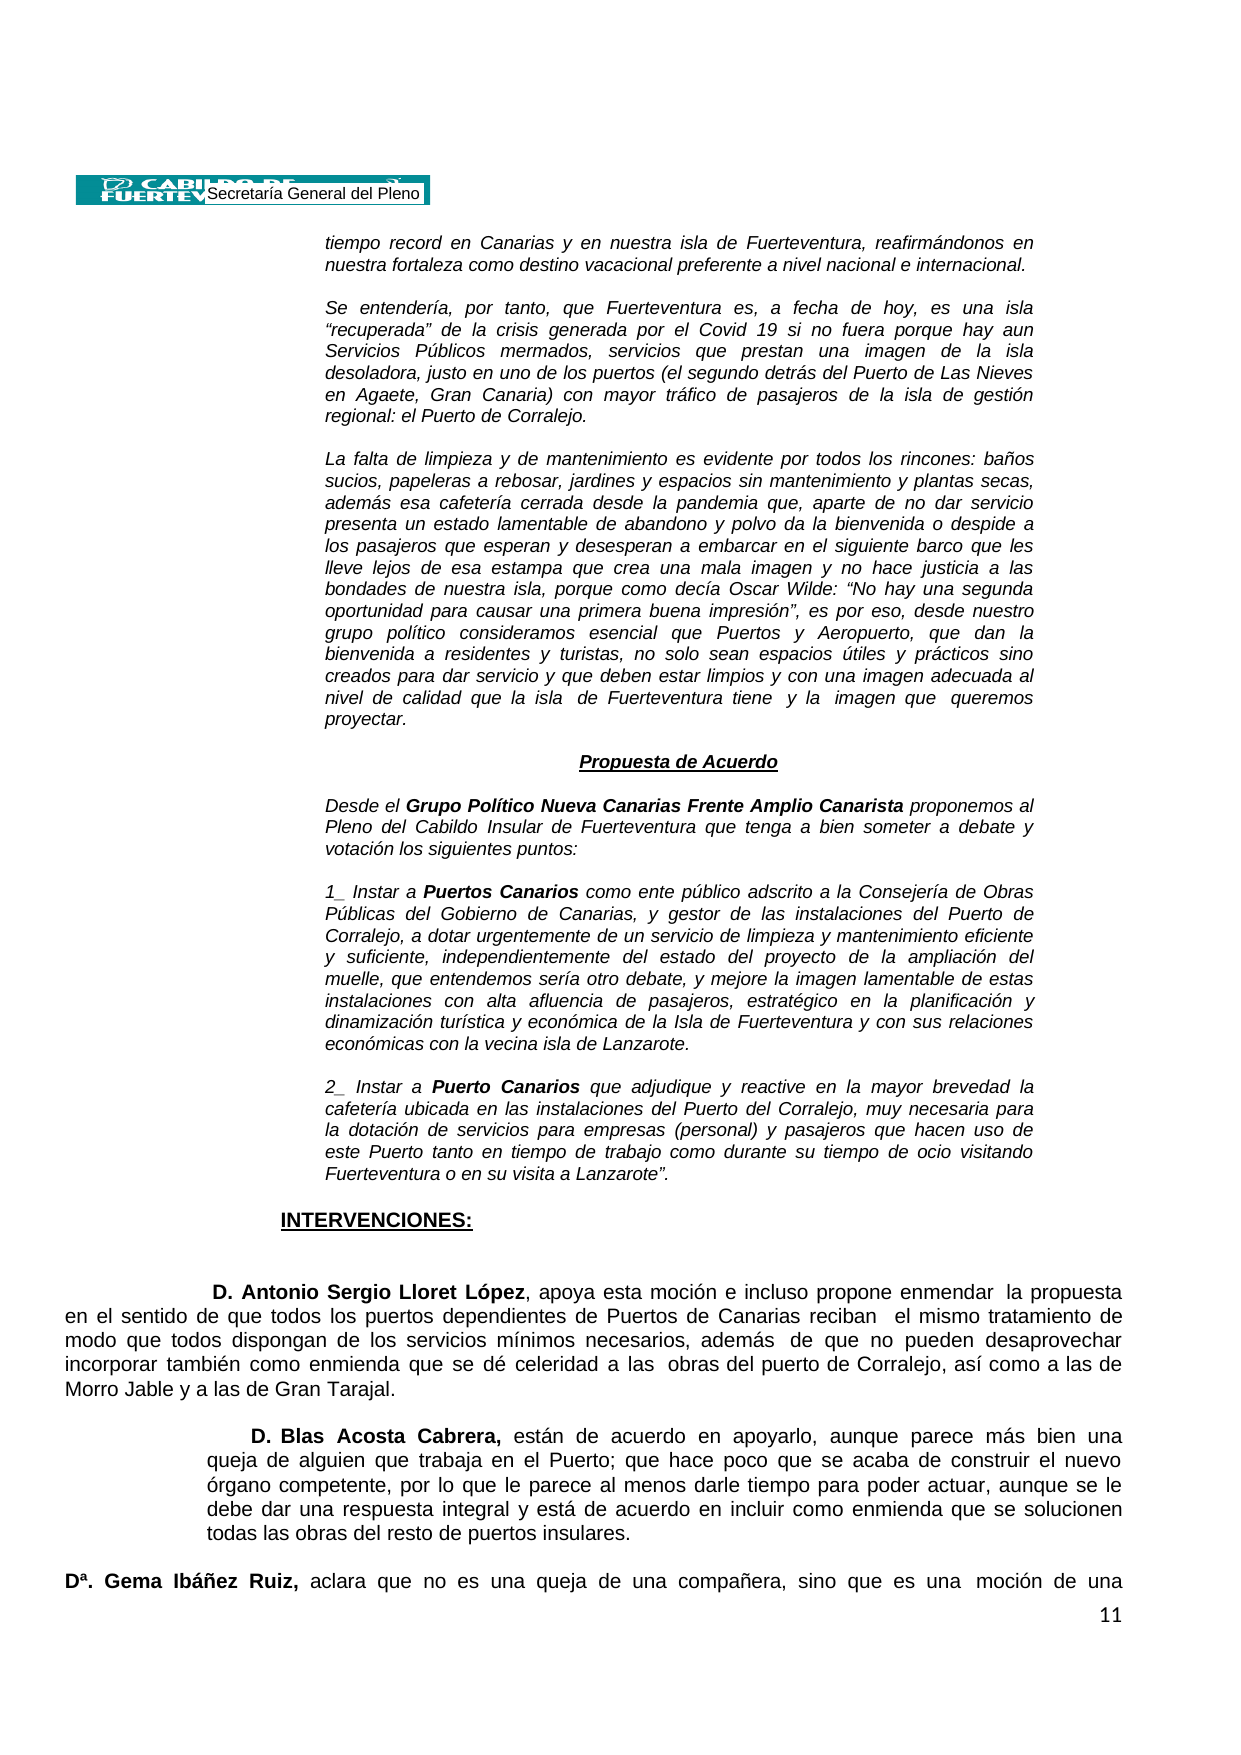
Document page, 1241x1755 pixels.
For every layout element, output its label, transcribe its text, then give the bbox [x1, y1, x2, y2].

subtitle INTERVENCIONES: [280, 1208, 1134, 1232]
text Propuesta de Acuerdo [284, 751, 1075, 773]
text Desde el Grupo Político Nueva Canarias Frente Amplio Canarista proponemos al Pleno del Cabildo Insular de Fuerteventura que tenga a bien someter a debate y votación los siguientes puntos: [325, 794, 1034, 859]
text D. Antonio Sergio Lloret López, apoya esta moción e incluso propone enmendar la propuesta en el sentido de que todos los puertos dependientes de Puertos de Canarias reciban el mismo tratamiento de modo que todos dispongan de los servicios mínimos necesarios, además de que no pueden desaprovechar incorporar también como enmienda que se dé celeridad a las obras del puerto de Corralejo, así como a las de Morro Jable y a las de Gran Tarajal. [64, 1280, 1123, 1400]
text Dª. Gema Ibáñez Ruiz, aclara que no es una queja de una compañera, sino que es una moción de una [64, 1568, 1123, 1593]
picture [75, 175, 431, 205]
text Se entendería, por tanto, que Fuerteventura es, a fecha de hoy, es una isla “recuperada” de la crisis generada por el Covid 19 si no fuera porque hay aun Servicios Públicos mermados, servicios que prestan una imagen de la isla desoladora, justo en uno de los puertos (el segundo detrás del Puerto de Las Nieves en Agaete, Gran Canaria) con mayor tráfico de pasajeros de la isla de gestión regional: el Puerto de Corralejo. [325, 297, 1034, 427]
text La falta de limpieza y de mantenimiento es evidente por todos los rincones: baños sucios, papeleras a rebosar, jardines y espacios sin mantenimiento y plantas secas, además esa cafetería cerrada desde la pandemia que, aparte de no dar servicio presenta un estado lamentable de abandono y polvo da la bienvenida o despide a los pasajeros que esperan y desesperan a embarcar en el siguiente barco que les lleve lejos de esa estampa que crea una mala imagen y no hace justicia a las bondades de nuestra isla, porque como decía Oscar Wilde: “No hay una segunda oportunidad para causar una primera buena impresión”, es por eso, desde nuestro grupo político consideramos esencial que Puertos y Aeropuerto, que dan la bienvenida a residentes y turistas, no solo sean espacios útiles y prácticos sino creados para dar servicio y que deben estar limpios y con una imagen adecuada al nivel de calidad que la isla de Fuerteventura tiene y la imagen que queremos proyectar. [325, 448, 1034, 730]
text 2_ Instar a Puerto Canarios que adjudique y reactive en la mayor brevedad la cafetería ubicada en las instalaciones del Puerto del Corralejo, muy necesaria para la dotación de servicios para empresas (personal) y pasajeros que hacen uso de este Puerto tanto en tiempo de trabajo como durante su tiempo de ocio visitando Fuerteventura o en su visita a Lanzarote”. [325, 1076, 1034, 1184]
list Blas Acosta Cabrera, están de acuerdo en apoyarlo, aunque parece más bien una queja de alguien que trabaja en el Puerto; que hace poco que se acaba de construir el nuevo órgano competente, por lo que le parece al menos darle tiempo para poder actuar, aunque se le debe dar una respuesta integral y está de acuerdo en incluir como enmienda que se solucionen todas las obras del resto de puertos insulares. [177, 1424, 1123, 1545]
text tiempo record en Canarias y en nuestra isla de Fuerteventura, reafirmándonos en nuestra fortaleza como destino vacacional preferente a nivel nacional e internacional. [325, 232, 1034, 275]
text 1_ Instar a Puertos Canarios como ente público adscrito a la Consejería de Obras Públicas del Gobierno de Canarias, y gestor de las instalaciones del Puerto de Corralejo, a dotar urgentemente de un servicio de limpieza y mantenimiento eficiente y suficiente, independientemente del estado del proyecto de la ampliación del muelle, que entendemos sería otro debate, y mejore la imagen lamentable de estas instalaciones con alta afluencia de pasajeros, estratégico en la planificación y dinamización turística y económica de la Isla de Fuerteventura y con sus relaciones económicas con la vecina isla de Lanzarote. [325, 881, 1034, 1054]
